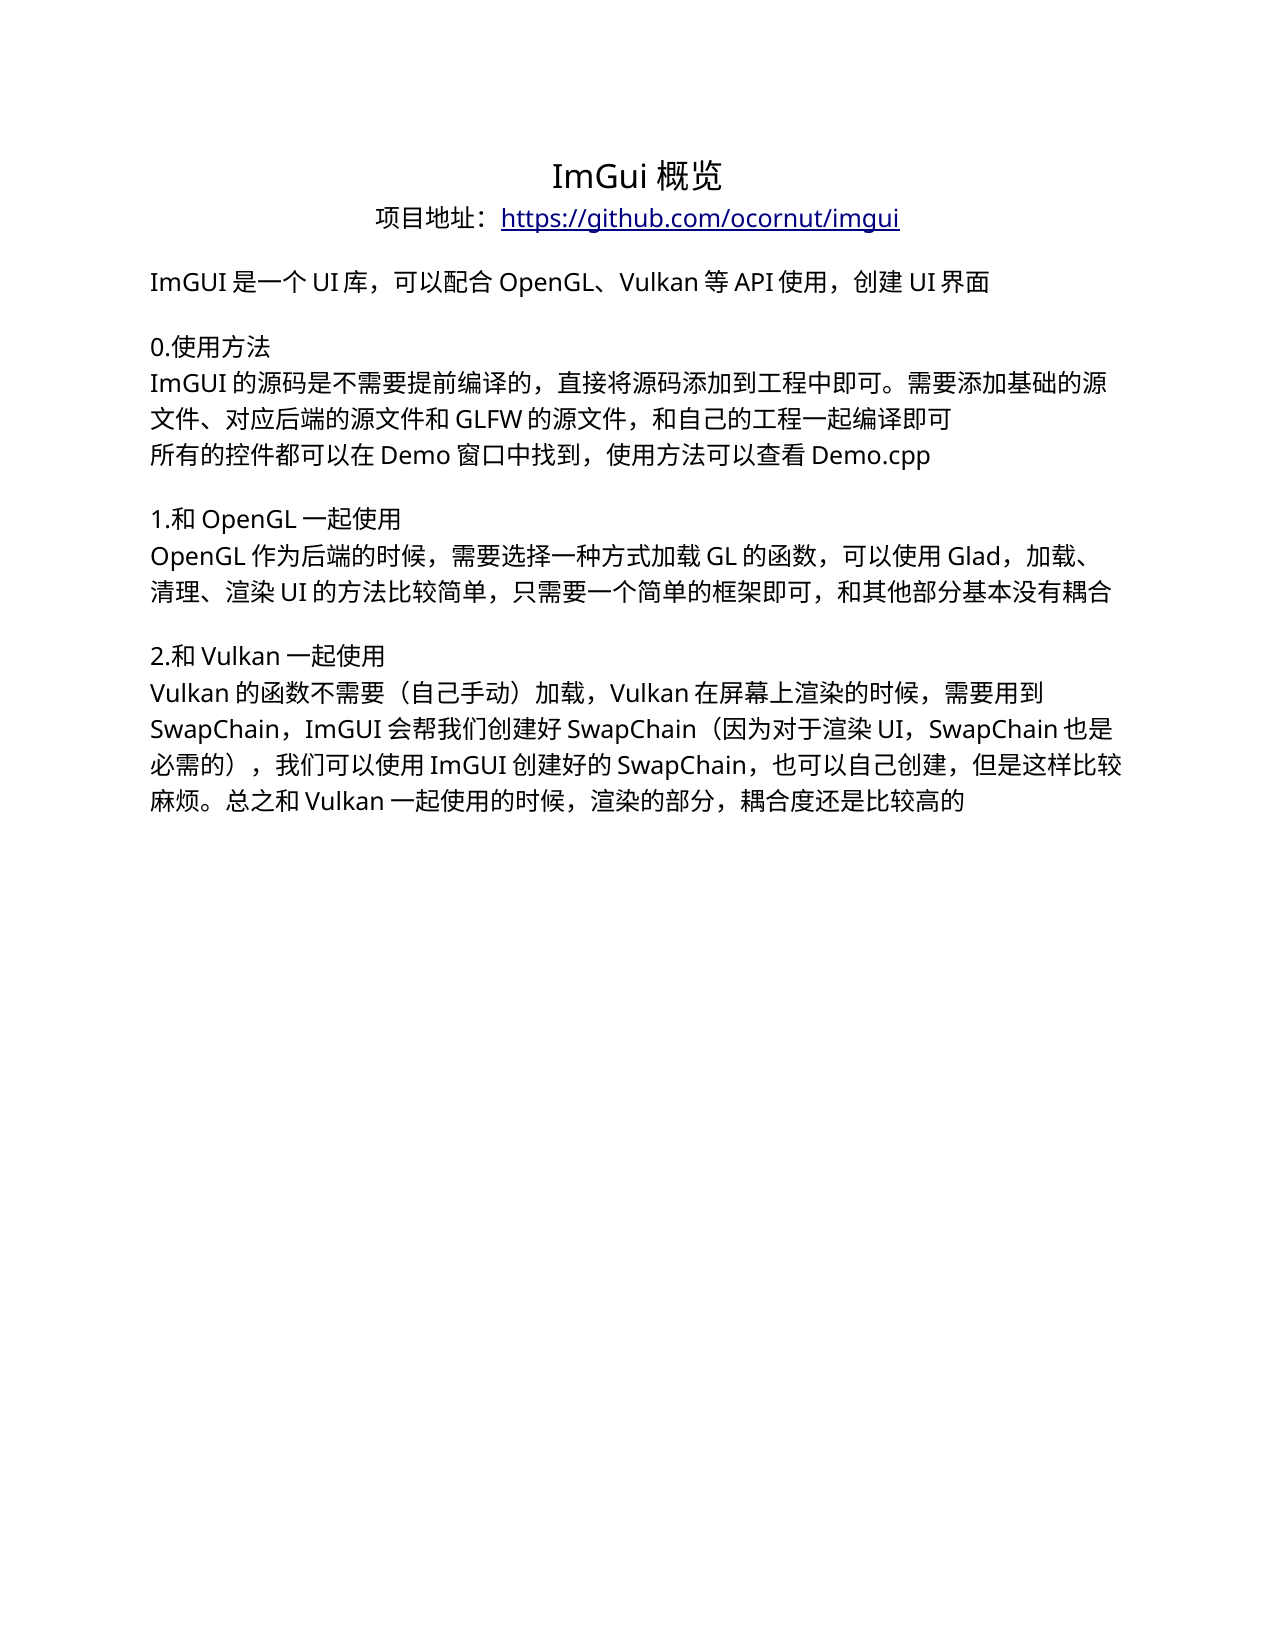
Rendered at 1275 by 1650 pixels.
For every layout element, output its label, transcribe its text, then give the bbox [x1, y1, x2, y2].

text 1.和OpenGL一起使用 [150, 500, 1125, 536]
text 所有的控件都可以在Demo窗口中找到，使用方法可以查看Demo.cpp [150, 436, 1125, 472]
text ImGUI是一个UI库，可以配合OpenGL、Vulkan等API使用，创建UI界面 [150, 263, 1125, 299]
text 2.和Vulkan一起使用 [150, 637, 1125, 673]
text ImGui 概览 [150, 150, 1125, 198]
text 项目地址：https://github.com/ocornut/imgui [150, 198, 1125, 235]
text ImGUI的源码是不需要提前编译的，直接将源码添加到工程中即可。需要添加基础的源文件、对应后端的源文件和GLFW的源文件，和自己的工程一起编译即可 [150, 363, 1125, 436]
text Vulkan的函数不需要（自己手动）加载，Vulkan在屏幕上渲染的时候，需要用到SwapChain，ImGUI会帮我们创建好SwapChain（因为对于渲染UI，SwapChain也是必需的），我们可以使用ImGUI创建好的SwapChain，也可以自己创建，但是这样比较麻烦。总之和Vulkan一起使用的时候，渲染的部分，耦合度还是比较高的 [150, 673, 1125, 818]
text OpenGL作为后端的时候，需要选择一种方式加载GL的函数，可以使用Glad，加载、清理、渲染UI的方法比较简单，只需要一个简单的框架即可，和其他部分基本没有耦合 [150, 536, 1125, 609]
text 0.使用方法 [150, 327, 1125, 363]
